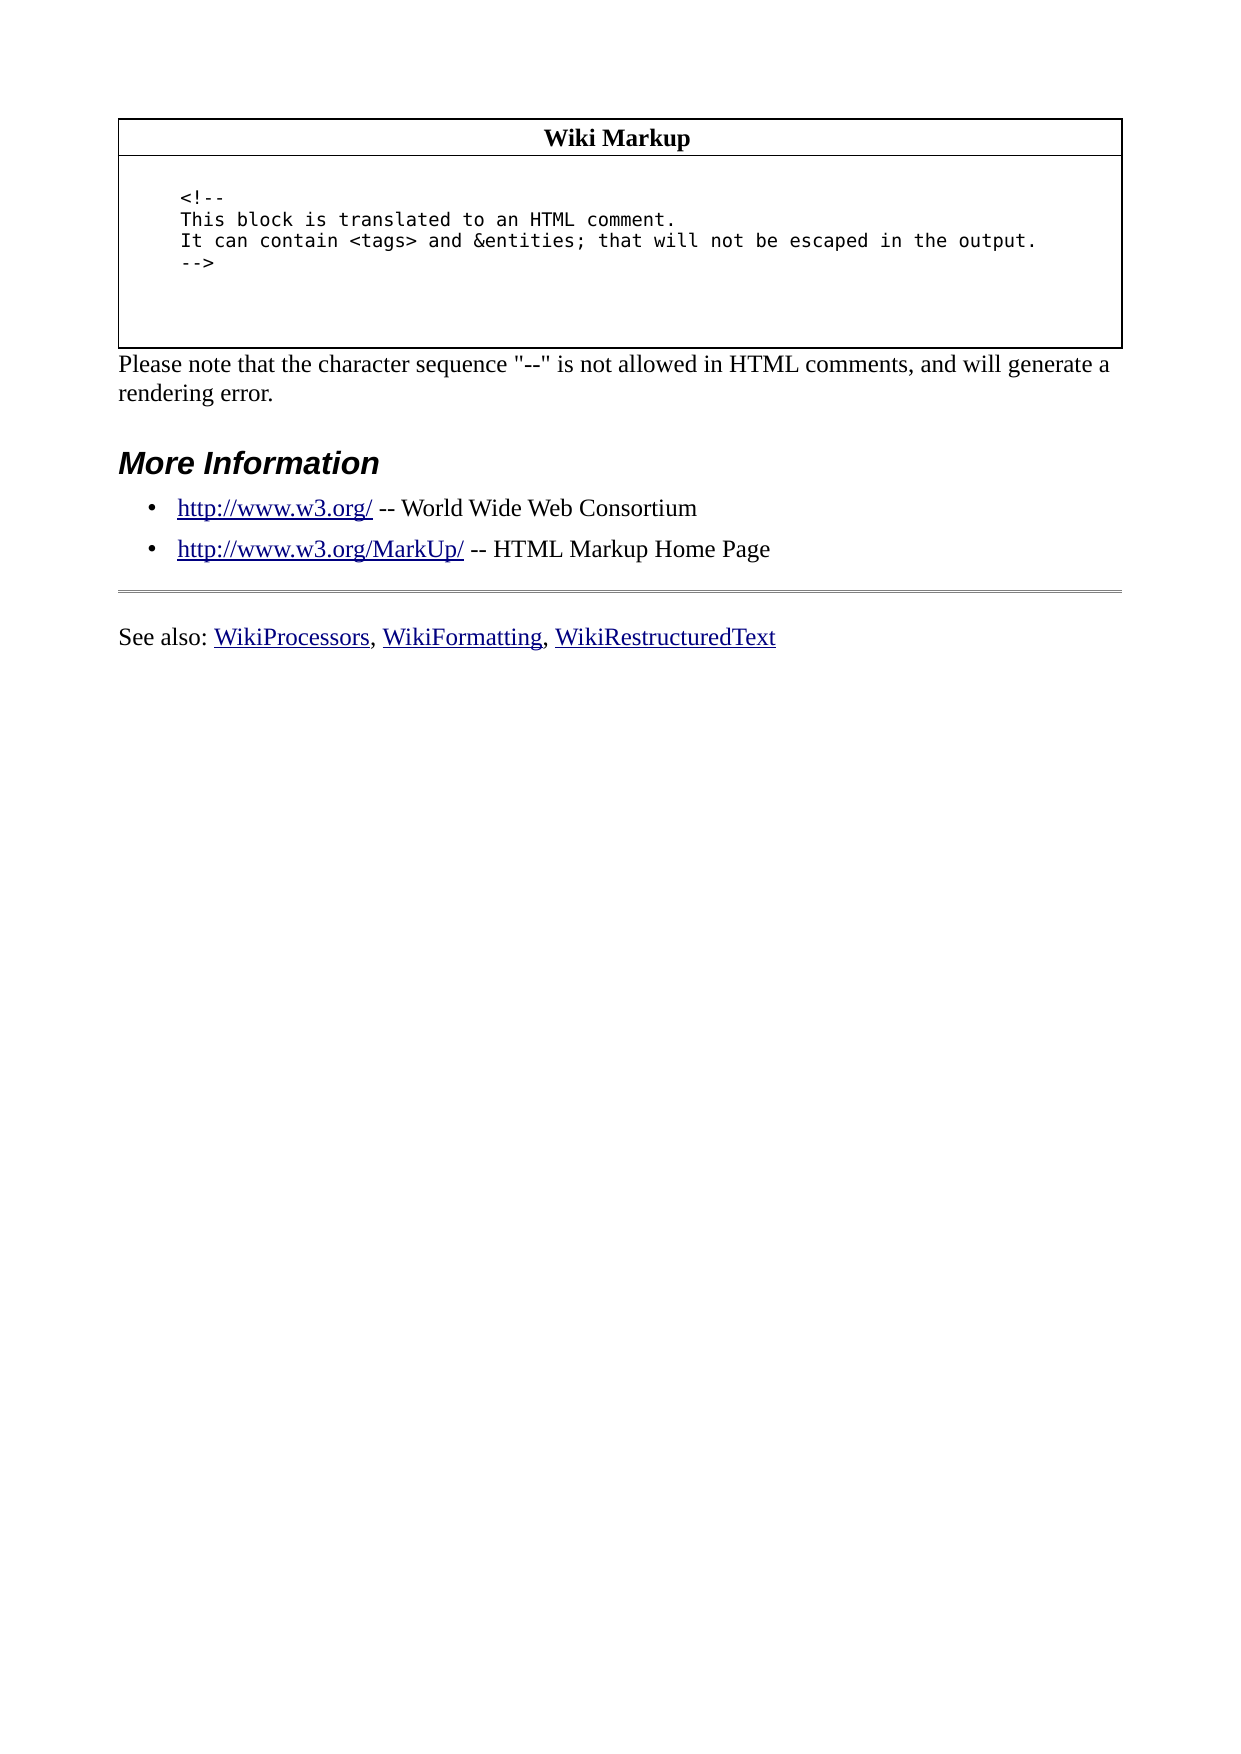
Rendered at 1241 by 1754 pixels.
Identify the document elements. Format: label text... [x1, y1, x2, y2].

text See also: WikiProcessors, WikiFormatting, WikiRestructuredText [118, 622, 1122, 651]
table_header Wiki Markup [119, 120, 1121, 154]
table_cell <!-- This block is translated to an HTML comment. It can contain <tags> and &entities; that will not be escaped in the output. --> [119, 156, 1121, 347]
subtitle More Information [118, 444, 1122, 481]
list ​http://www.w3.org/MarkUp/ -- HTML Markup Home Page [148, 534, 1122, 563]
text Please note that the character sequence "--" is not allowed in HTML comments, and will generate a rendering error. [118, 349, 1122, 406]
list ​http://www.w3.org/ -- World Wide Web Consortium [148, 493, 1122, 522]
